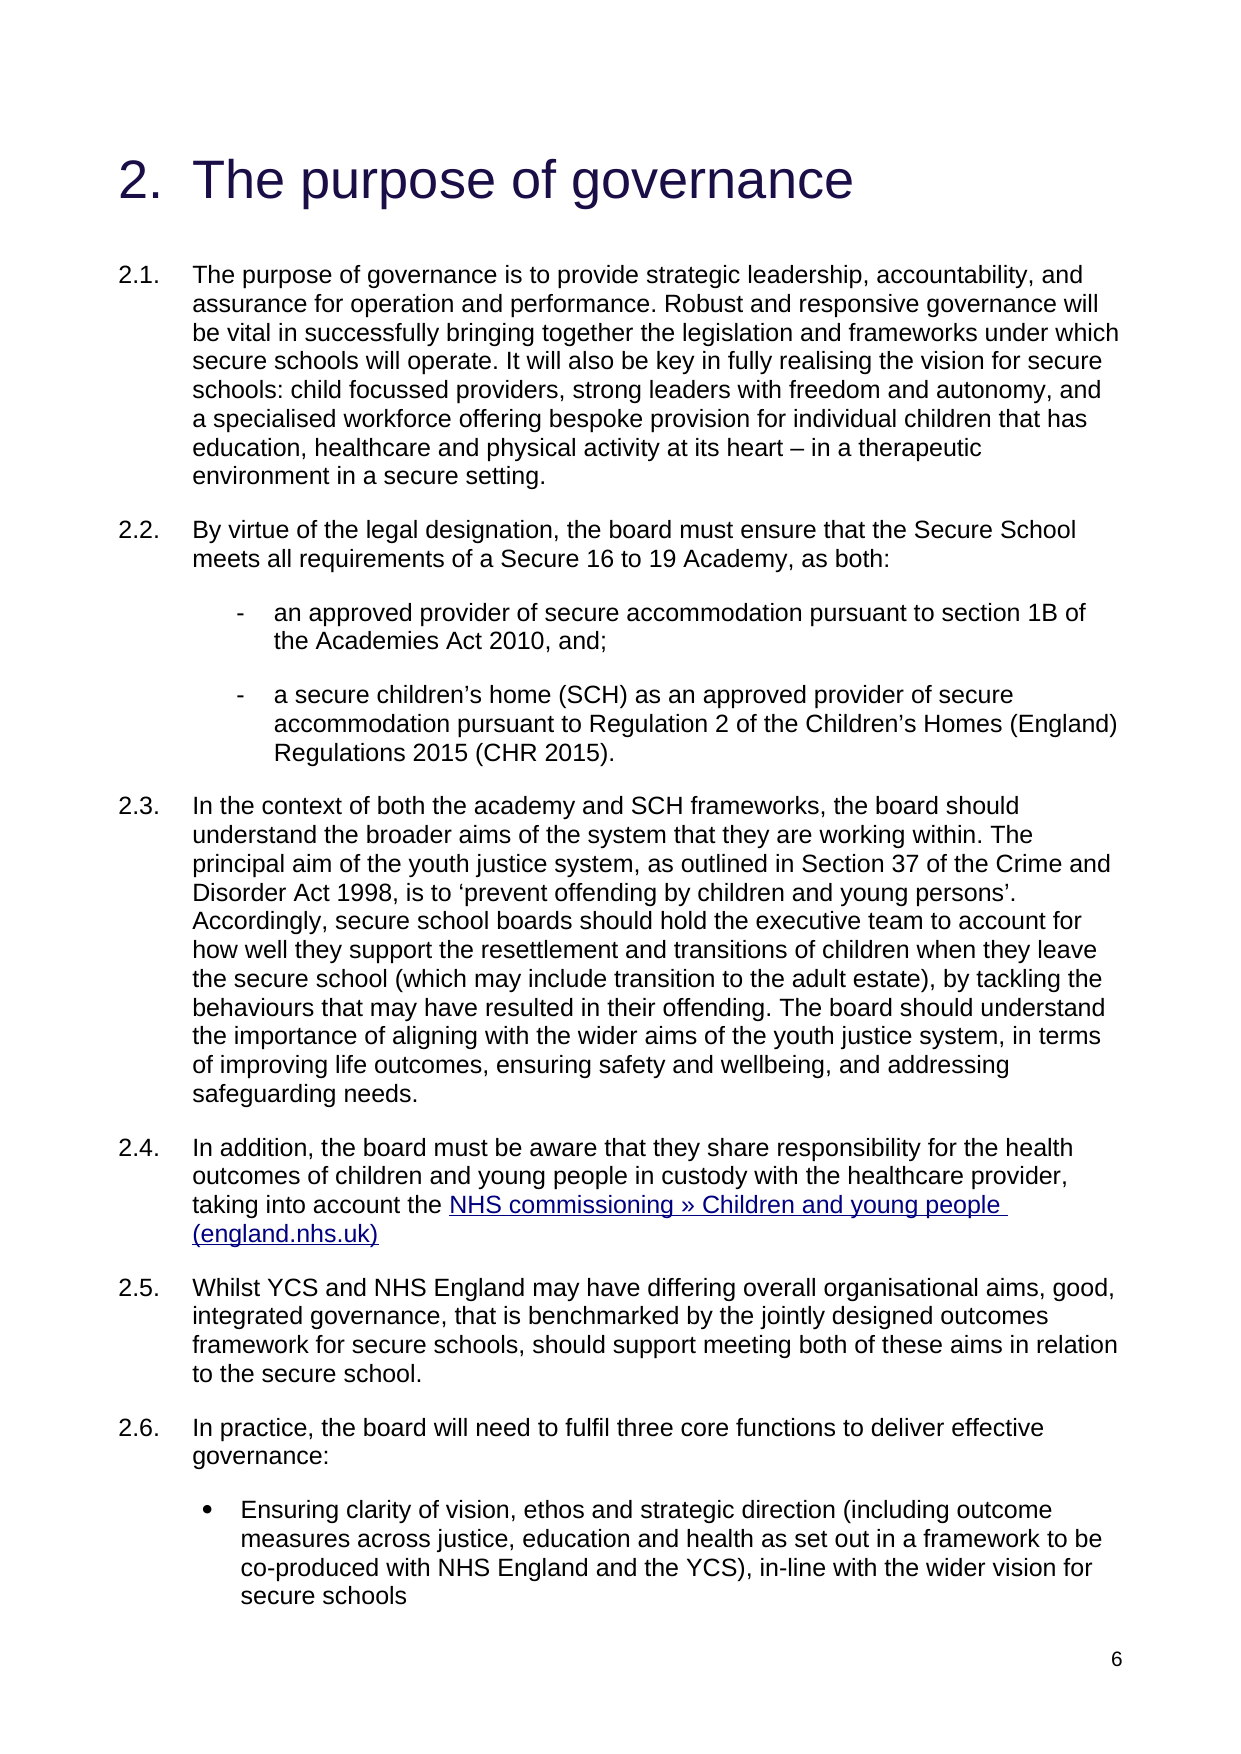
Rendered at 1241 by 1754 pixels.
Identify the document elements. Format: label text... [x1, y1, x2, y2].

list Whilst YCS and NHS England may have differing overall organisational aims, good, integrated governance, that is benchmarked by the jointly designed outcomes framework for secure schools, should support meeting both of these aims in relation to the secure school. [118, 1272, 1122, 1387]
list an approved provider of secure accommodation pursuant to section 1B of the Academies Act 2010, and; [236, 597, 1122, 655]
subtitle The purpose of governance [118, 148, 1122, 210]
list In practice, the board will need to fulfil three core functions to deliver effective governance: [118, 1412, 1122, 1470]
list In the context of both the academy and SCH frameworks, the board should understand the broader aims of the system that they are working within. The principal aim of the youth justice system, as outlined in Section 37 of the Crime and Disorder Act 1998, is to ‘prevent offending by children and young persons’. Accordingly, secure school boards should hold the executive team to account for how well they support the resettlement and transitions of children when they leave the secure school (which may include transition to the adult estate), by tackling the behaviours that may have resulted in their offending. The board should understand the importance of aligning with the wider aims of the youth justice system, in terms of improving life outcomes, ensuring safety and wellbeing, and addressing safeguarding needs. [118, 791, 1122, 1107]
list Ensuring clarity of vision, ethos and strategic direction (including outcome measures across justice, education and health as set out in a framework to be co-produced with NHS England and the YCS), in-line with the wider vision for secure schools [203, 1495, 1122, 1610]
list The purpose of governance is to provide strategic leadership, accountability, and assurance for operation and performance. Robust and responsive governance will be vital in successfully bringing together the legislation and frameworks under which secure schools will operate. It will also be key in fully realising the vision for secure schools: child focussed providers, strong leaders with freedom and autonomy, and a specialised workforce offering bespoke provision for individual children that has education, healthcare and physical activity at its heart – in a therapeutic environment in a secure setting. [118, 260, 1122, 490]
list In addition, the board must be aware that they share responsibility for the health outcomes of children and young people in custody with the healthcare provider, taking into account the NHS commissioning » Children and young people (england.nhs.uk) [118, 1132, 1122, 1247]
list By virtue of the legal designation, the board must ensure that the Secure School meets all requirements of a Secure 16 to 19 Academy, as both: [118, 515, 1122, 572]
list a secure children’s home (SCH) as an approved provider of secure accommodation pursuant to Regulation 2 of the Children’s Homes (England) Regulations 2015 (CHR 2015). [236, 680, 1122, 766]
